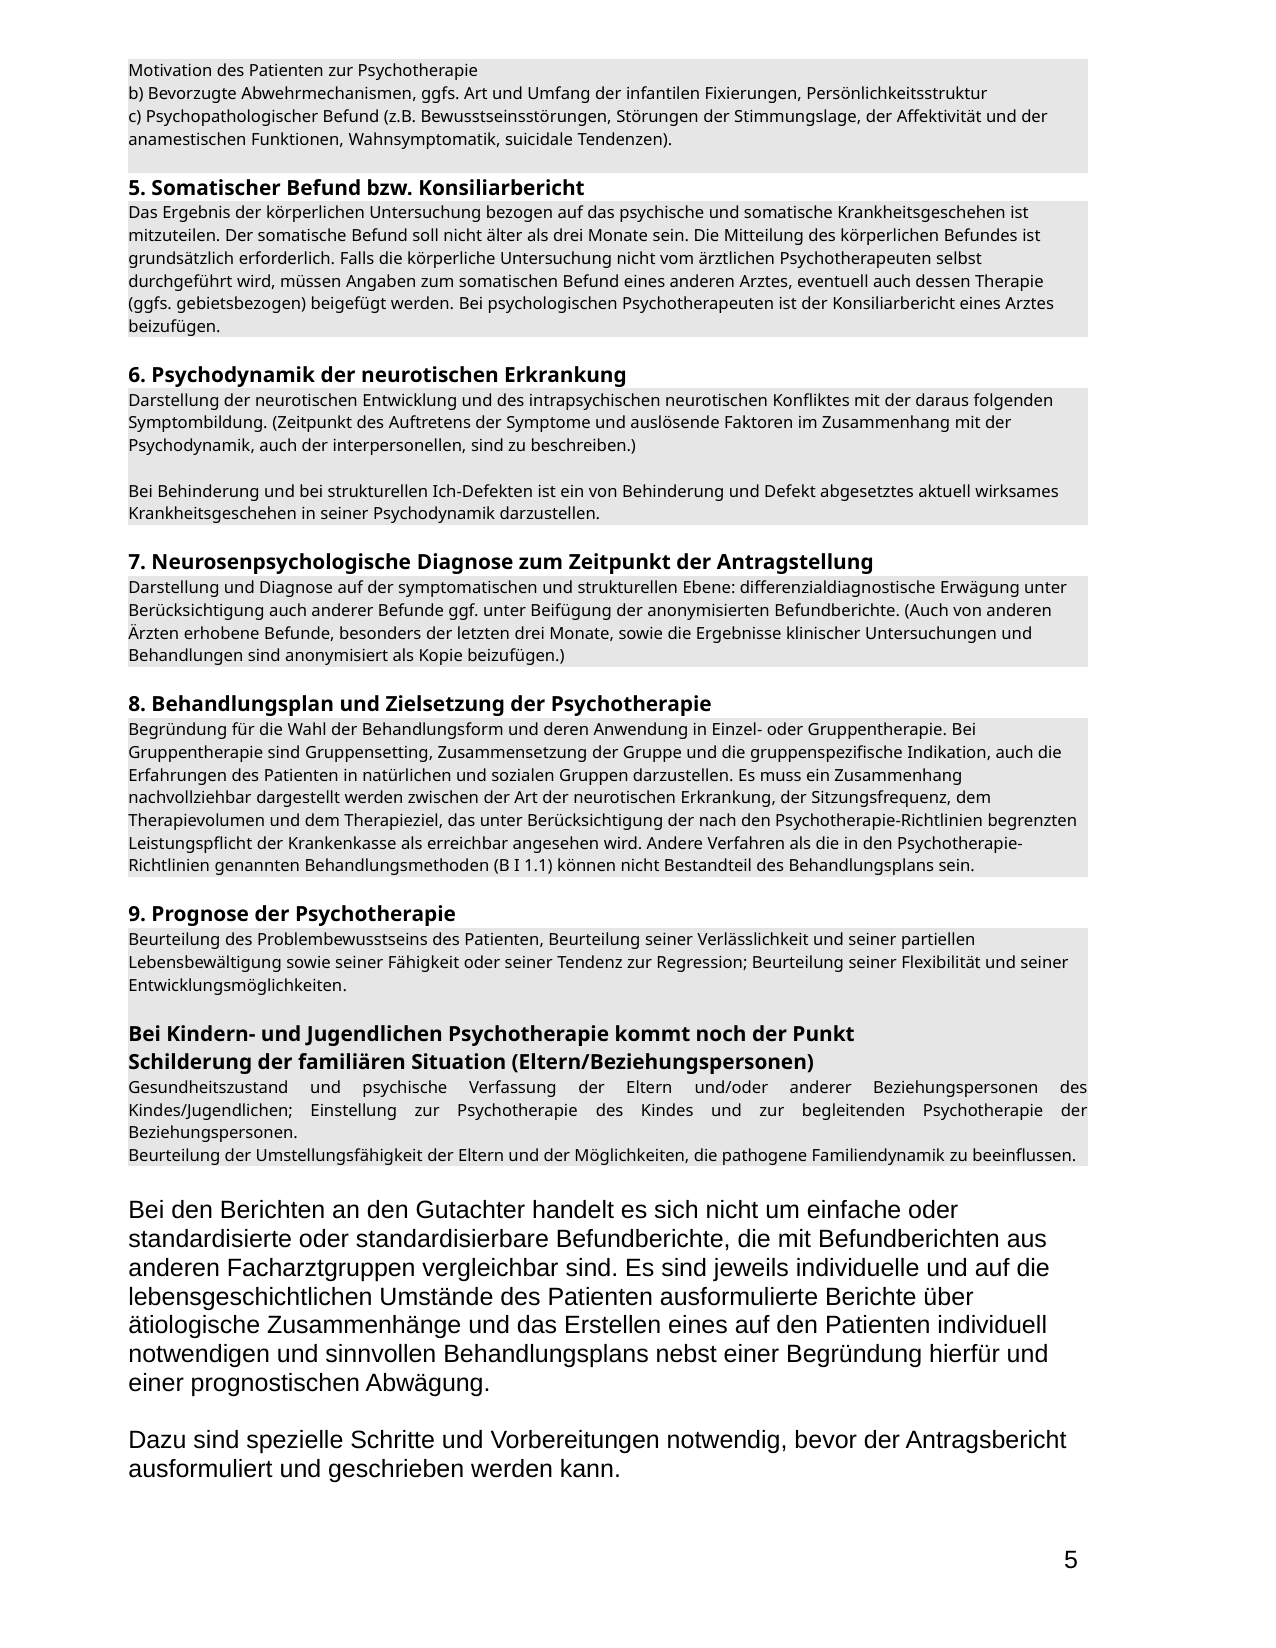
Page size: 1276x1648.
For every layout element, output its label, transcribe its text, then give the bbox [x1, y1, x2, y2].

text Darstellung und Diagnose auf der symptomatischen und strukturellen Ebene: differenzialdiagnostische Erwägung unter Berücksichtigung auch anderer Befunde ggf. unter Beifügung der anonymisierten Befundberichte. (Auch von anderen Ärzten erhobene Befunde, besonders der letzten drei Monate, sowie die Ergebnisse klinischer Untersuchungen und Behandlungen sind anonymisiert als Kopie beizufügen.) [128, 576, 1088, 667]
text 9. Prognose der Psychotherapie [128, 899, 1088, 928]
text Motivation des Patienten zur Psychotherapie [128, 59, 1088, 82]
text 8. Behandlungsplan und Zielsetzung der Psychotherapie [128, 689, 1088, 718]
text b) Bevorzugte Abwehrmechanismen, ggfs. Art und Umfang der infantilen Fixierungen, Persönlichkeitsstruktur [128, 82, 1088, 104]
text Darstellung der neurotischen Entwicklung und des intrapsychischen neurotischen Konfliktes mit der daraus folgenden Symptombildung. (Zeitpunkt des Auftretens der Symptome und auslösende Faktoren im Zusammenhang mit der Psychodynamik, auch der interpersonellen, sind zu beschreiben.) [128, 388, 1088, 457]
text Gesundheitszustand und psychische Verfassung der Eltern und/oder anderer Beziehungspersonen des Kindes/Jugendlichen; Einstellung zur Psychotherapie des Kindes und zur begleitenden Psychotherapie der Beziehungspersonen. [128, 1076, 1088, 1144]
text c) Psychopathologischer Befund (z.B. Bewusstseinsstörungen, Störungen der Stimmungslage, der Affektivität und der anamestischen Funktionen, Wahnsymptomatik, suicidale Tendenzen). [128, 104, 1088, 150]
text 5. Somatischer Befund bzw. Konsiliarbericht [128, 173, 1088, 201]
text Begründung für die Wahl der Behandlungsform und deren Anwendung in Einzel- oder Gruppentherapie. Bei Gruppentherapie sind Gruppensetting, Zusammensetzung der Gruppe und die gruppenspezifische Indikation, auch die Erfahrungen des Patienten in natürlichen und sozialen Gruppen darzustellen. Es muss ein Zusammenhang nachvollziehbar dargestellt werden zwischen der Art der neurotischen Erkrankung, der Sitzungsfrequenz, dem Therapievolumen und dem Therapieziel, das unter Berücksichtigung der nach den Psychotherapie-Richtlinien begrenzten Leistungspflicht der Krankenkasse als erreichbar angesehen wird. Andere Verfahren als die in den Psychotherapie-Richtlinien genannten Behandlungsmethoden (B I 1.1) können nicht Bestandteil des Behandlungsplans sein. [128, 718, 1088, 877]
text Beurteilung der Umstellungsfähigkeit der Eltern und der Möglichkeiten, die pathogene Familiendynamik zu beeinflussen. [128, 1144, 1088, 1166]
text Das Ergebnis der körperlichen Untersuchung bezogen auf das psychische und somatische Krankheitsgeschehen ist mitzuteilen. Der somatische Befund soll nicht älter als drei Monate sein. Die Mitteilung des körperlichen Befundes ist grundsätzlich erforderlich. Falls die körperliche Untersuchung nicht vom ärztlichen Psychotherapeuten selbst durchgeführt wird, müssen Angaben zum somatischen Befund eines anderen Arztes, eventuell auch dessen Therapie (ggfs. gebietsbezogen) beigefügt werden. Bei psychologischen Psychotherapeuten ist der Konsiliarbericht eines Arztes beizufügen. [128, 201, 1088, 337]
text Bei Kindern- und Jugendlichen Psychotherapie kommt noch der Punkt [128, 1019, 1088, 1047]
text Bei den Berichten an den Gutachter handelt es sich nicht um einfache oder standardisierte oder standardisierbare Befundberichte, die mit Befundberichten aus anderen Facharztgruppen vergleichbar sind. Es sind jeweils individuelle und auf die lebensgeschichtlichen Umstände des Patienten ausformulierte Berichte über ätiologische Zusammenhänge und das Erstellen eines auf den Patienten individuell notwendigen und sinnvollen Behandlungsplans nebst einer Begründung hierfür und einer prognostischen Abwägung. [128, 1195, 1088, 1396]
text Bei Behinderung und bei strukturellen Ich-Defekten ist ein von Behinderung und Defekt abgesetztes aktuell wirksames Krankheitsgeschehen in seiner Psychodynamik darzustellen. [128, 479, 1088, 525]
text Dazu sind spezielle Schritte und Vorbereitungen notwendig, bevor der Antragsbericht ausformuliert und geschrieben werden kann. [128, 1425, 1088, 1483]
text Beurteilung des Problembewusstseins des Patienten, Beurteilung seiner Verlässlichkeit und seiner partiellen Lebensbewältigung sowie seiner Fähigkeit oder seiner Tendenz zur Regression; Beurteilung seiner Flexibilität und seiner Entwicklungsmöglichkeiten. [128, 928, 1088, 996]
text 7. Neurosenpsychologische Diagnose zum Zeitpunkt der Antragstellung [128, 547, 1088, 576]
text 6. Psychodynamik der neurotischen Erkrankung [128, 360, 1088, 388]
text Schilderung der familiären Situation (Eltern/Beziehungspersonen) [128, 1047, 1088, 1076]
